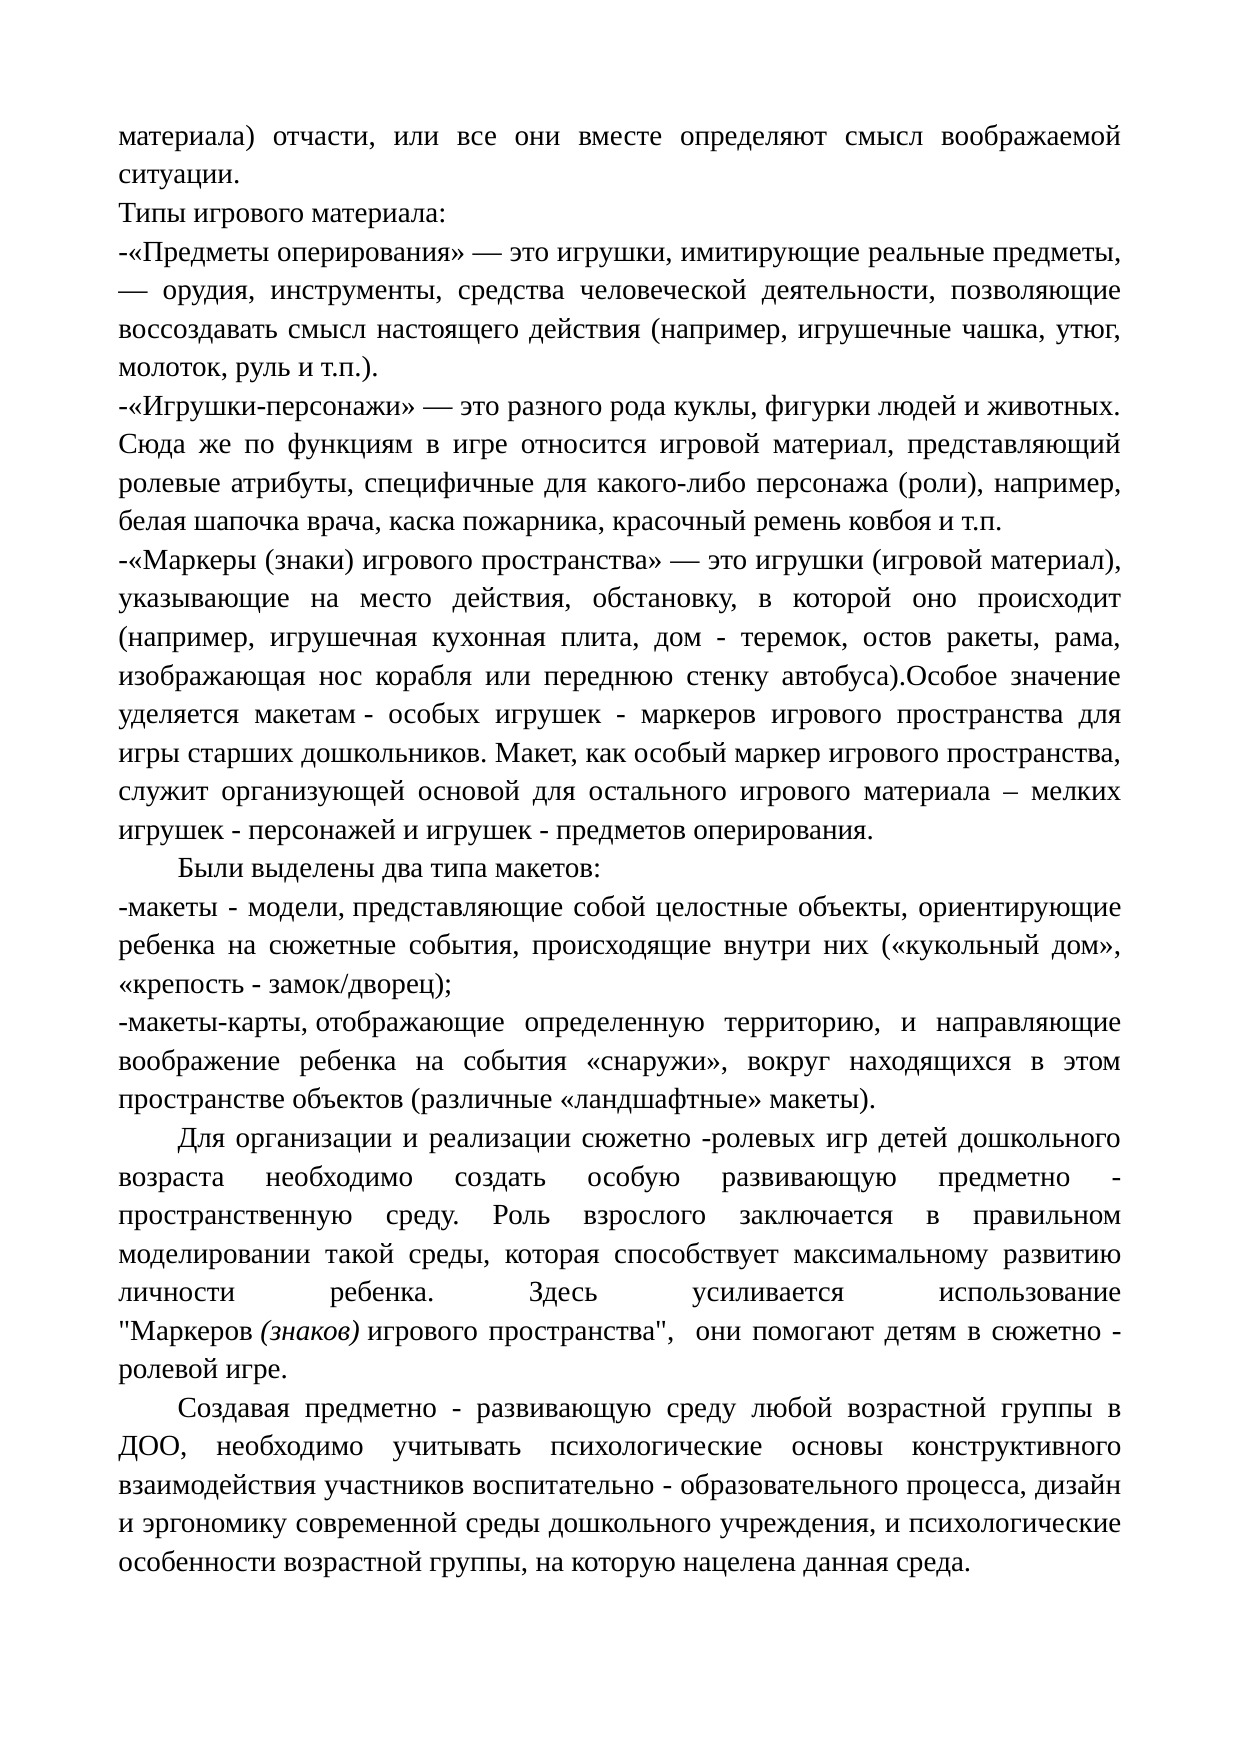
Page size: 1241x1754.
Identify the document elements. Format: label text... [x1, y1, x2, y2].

text -макеты-карты, отображающие определенную территорию, и направляющие воображение ребенка на события «снаружи», вокруг находящихся в этом пространстве объектов (различные «ландшафтные» макеты). [118, 1004, 1122, 1115]
text Типы игрового материала: [118, 195, 1122, 229]
text -«Игрушки-персонажи» — это разного рода куклы, фигурки людей и животных. Сюда же по функциям в игре относится игровой материал, представляющий ролевые атрибуты, специфичные для какого-либо персонажа (роли), например, белая шапочка врача, каска пожарника, красочный ремень ковбоя и т.п. [118, 388, 1122, 537]
text Для организации и реализации сюжетно -ролевых игр детей дошкольного возраста необходимо создать особую развивающую предметно - пространственную среду. Роль взрослого заключается в правильном моделировании такой среды, которая способствует максимальному развитию личности ребенка. Здесь усиливается использование "Маркеров (знаков) игрового пространства", они помогают детям в сюжетно -ролевой игре. [118, 1120, 1122, 1385]
text -«Предметы оперирования» — это игрушки, имитирующие реальные предметы, — орудия, инструменты, средства человеческой деятельности, позволяющие воссоздавать смысл настоящего действия (например, игрушечные чашка, утюг, молоток, руль и т.п.). [118, 234, 1122, 383]
text -макеты - модели, представляющие собой целостные объекты, ориентирующие ребенка на сюжетные события, происходящие внутри них («кукольный дом», «крепость - замок/дворец); [118, 889, 1122, 999]
text -«Маркеры (знаки) игрового пространства» — это игрушки (игровой материал), указывающие на место действия, обстановку, в которой оно происходит (например, игрушечная кухонная плита, дом - теремок, остов ракеты, рама, изображающая нос корабля или переднюю стенку автобуса).Особое значение уделяется макетам - особых игрушек - маркеров игрового пространства для игры старших дошкольников. Макет, как особый маркер игрового пространства, служит организующей основой для остального игрового материала – мелких игрушек - персонажей и игрушек - предметов оперирования. [118, 542, 1122, 845]
text Создавая предметно - развивающую среду любой возрастной группы в ДОО, необходимо учитывать психологические основы конструктивного взаимодействия участников воспитательно - образовательного процесса, дизайн и эргономику современной среды дошкольного учреждения, и психологические особенности возрастной группы, на которую нацелена данная среда. [118, 1390, 1122, 1578]
text материала) отчасти, или все они вместе определяют смысл воображаемой ситуации. [118, 118, 1122, 190]
text Были выделены два типа макетов: [118, 850, 1122, 884]
